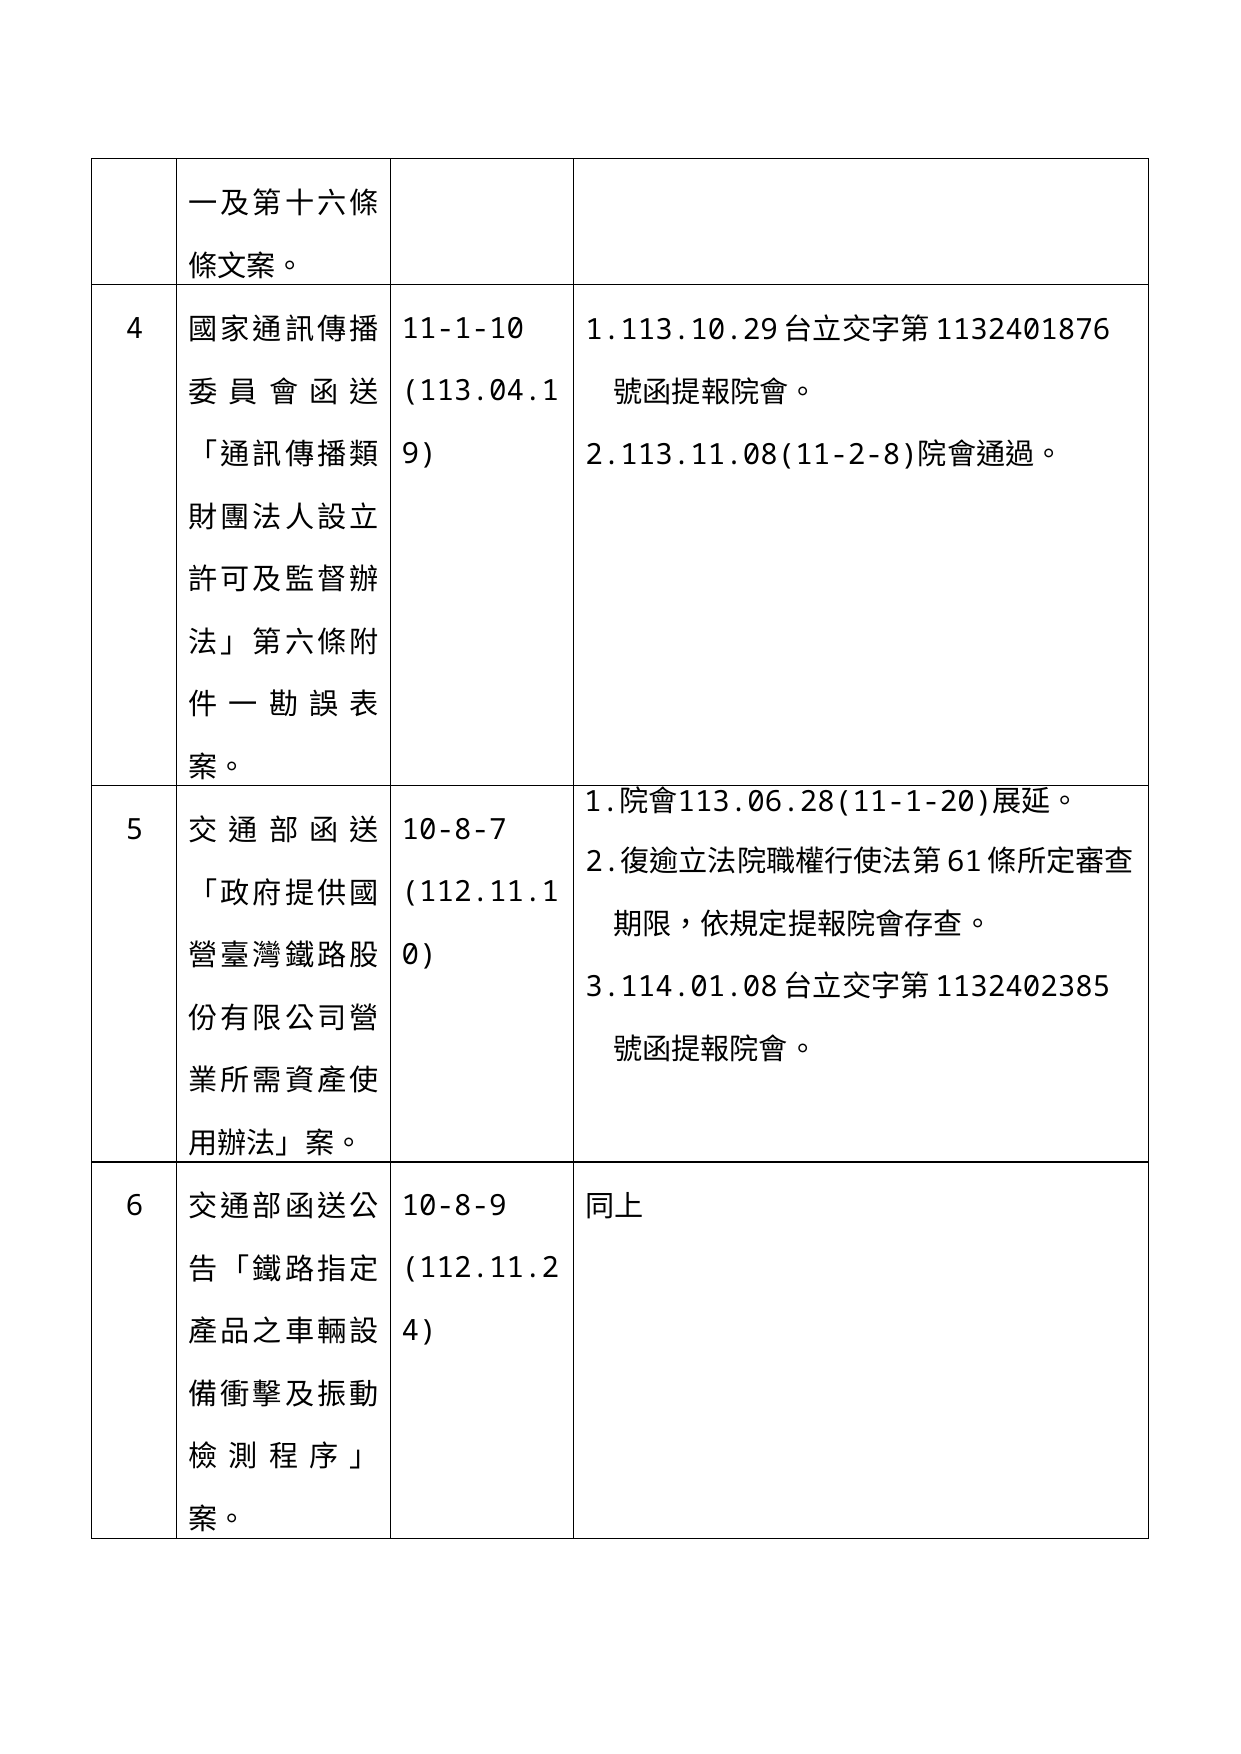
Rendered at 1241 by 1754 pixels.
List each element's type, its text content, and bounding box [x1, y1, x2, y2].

table_cell 交通部函送「政府提供國營臺灣鐵路股份有限公司營業所需資產使用辦法」案。 [177, 786, 390, 1161]
table_cell 1.院會113.06.28(11-1-20)展延。 2.復逾立法院職權行使法第61條所定審查期限，依規定提報院會存查。 3.114.01.08台立交字第1132402385號函提報院會。 [574, 786, 1148, 1161]
table_cell 10-8-9 (112.11.24) [391, 1163, 573, 1537]
table_cell 同上 [574, 1163, 1148, 1537]
table_cell 一及第十六條條文案。 [177, 159, 390, 284]
table_cell 11-1-10 (113.04.19) [391, 285, 573, 785]
table_cell 5 [92, 786, 176, 1161]
table_cell 1.113.10.29台立交字第1132401876號函提報院會。 2.113.11.08(11-2-8)院會通過。 [574, 285, 1148, 785]
table_cell 交通部函送公告「鐵路指定產品之車輛設備衝擊及振動檢測程序」案。 [177, 1163, 390, 1537]
table_cell 6 [92, 1163, 176, 1537]
table_cell [574, 159, 1148, 284]
table_cell [92, 159, 176, 284]
table_cell 10-8-7 (112.11.10) [391, 786, 573, 1161]
table_cell 國家通訊傳播委員會函送「通訊傳播類財團法人設立許可及監督辦法」第六條附件一勘誤表案。 [177, 285, 390, 785]
table_cell 4 [92, 285, 176, 785]
table_cell [391, 159, 573, 284]
